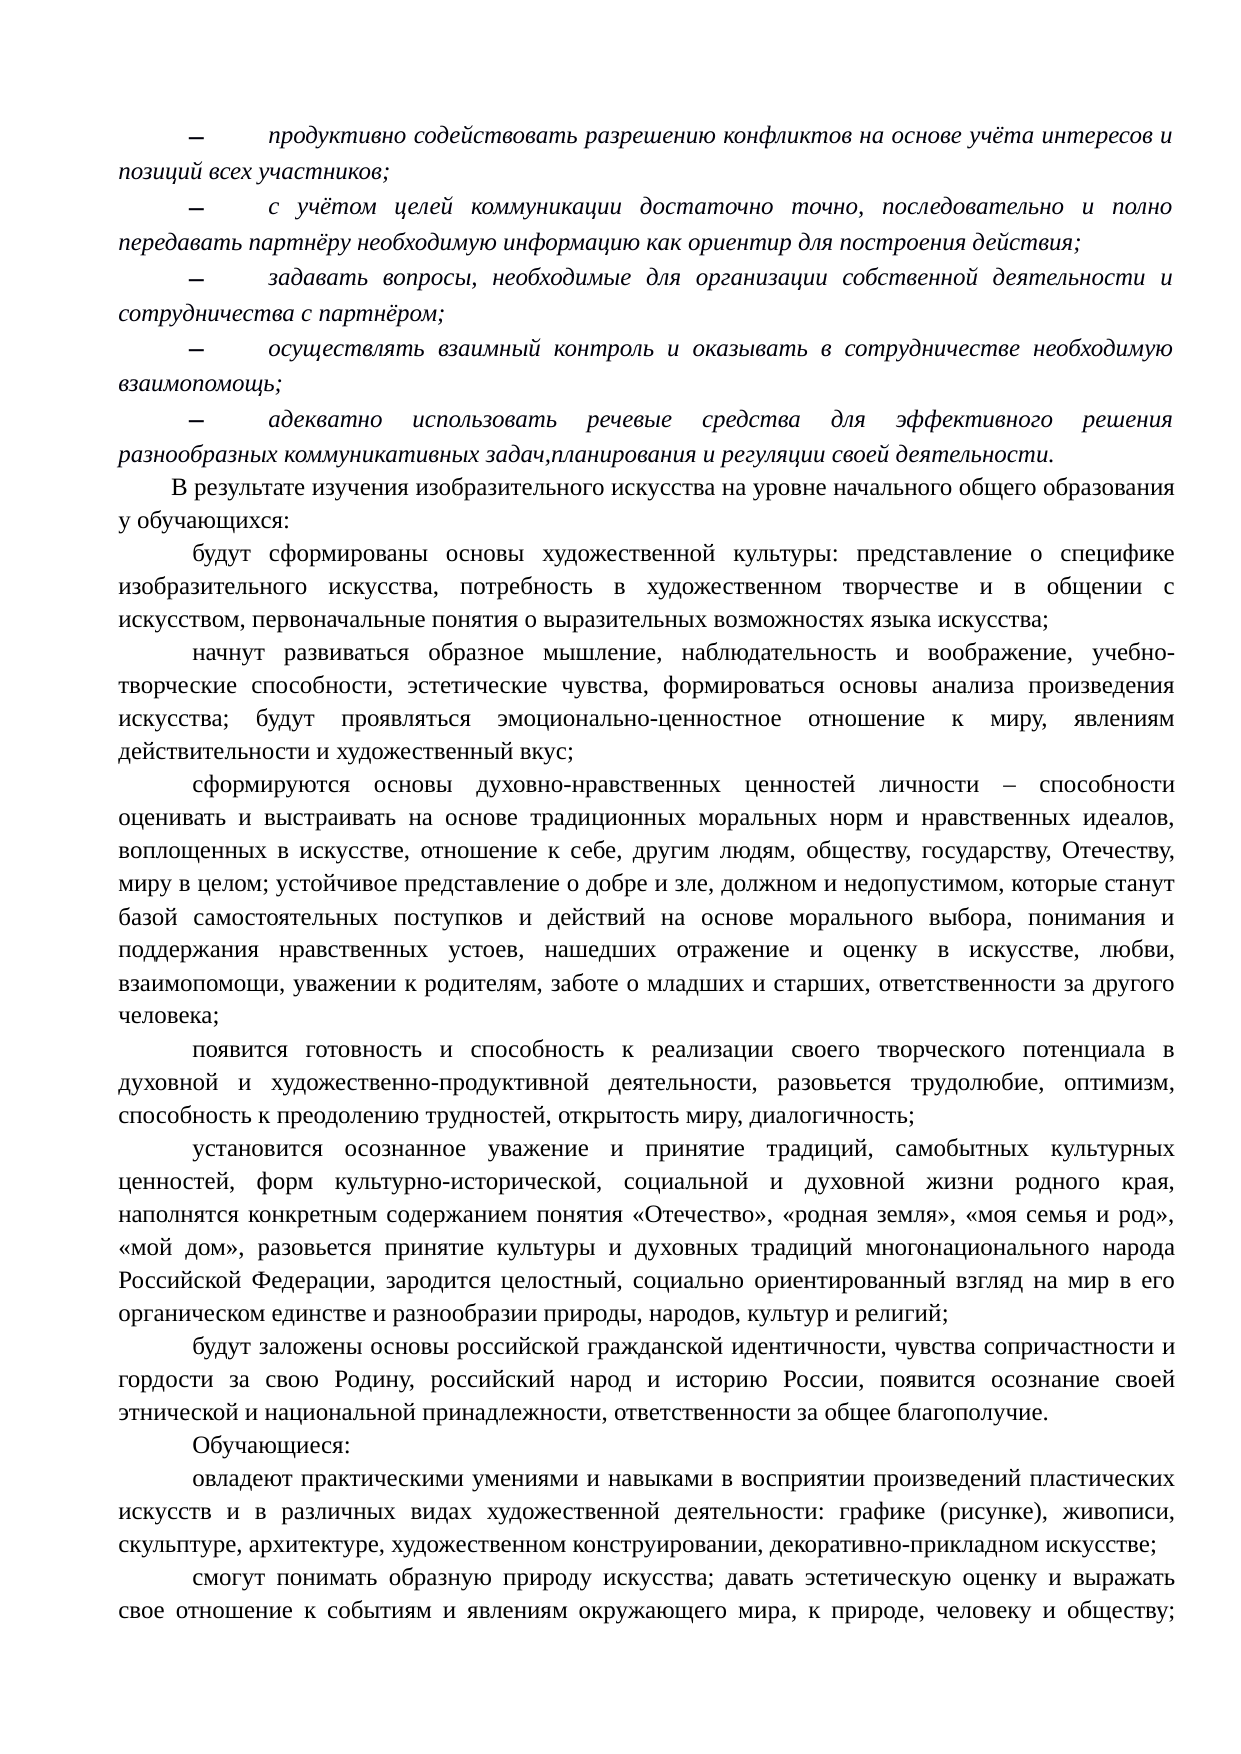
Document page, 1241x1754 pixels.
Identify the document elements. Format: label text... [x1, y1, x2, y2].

text будут заложены основы российской гражданской идентичности, чувства сопричастности и гордости за свою Родину, российский народ и историю России, появится осознание своей этнической и национальной принадлежности, ответственности за общее благополучие. [118, 1331, 1176, 1426]
text начнут развиваться образное мышление, наблюдательность и воображение, учебно-творческие способности, эстетические чувства, формироваться основы анализа произведения искусства; будут проявляться эмоционально-ценностное отношение к миру, явлениям действительности и художественный вкус; [118, 637, 1176, 765]
text смогут понимать образную природу искусства; давать эстетическую оценку и выражать свое отношение к событиям и явлениям окружающего мира, к природе, человеку и обществу; [118, 1562, 1176, 1624]
list задавать вопросы, необходимые для организации собственной деятельности и сотрудничества с партнёром; [118, 260, 1176, 326]
list продуктивно содействовать разрешению конфликтов на основе учёта интересов и позиций всех участников; [118, 118, 1176, 185]
text установится осознанное уважение и принятие традиций, самобытных культурных ценностей, форм культурно-исторической, социальной и духовной жизни родного края, наполнятся конкретным содержанием понятия «Отечество», «родная земля», «моя семья и род», «мой дом», разовьется принятие культуры и духовных традиций многонационального народа Российской Федерации, зародится целостный, социально ориентированный взгляд на мир в его органическом единстве и разнообразии природы, народов, культур и религий; [118, 1133, 1176, 1327]
list адекватно использовать речевые средства для эффективного решения разнообразных коммуникативных задач,планирования и регуляции своей деятельности. [118, 401, 1176, 468]
text будут сформированы основы художественной культуры: представление о специфике изобразительного искусства, потребность в художественном творчестве и в общении с искусством, первоначальные понятия о выразительных возможностях языка искусства; [118, 538, 1176, 633]
text Обучающиеся: [118, 1430, 1176, 1459]
list осуществлять взаимный контроль и оказывать в сотрудничестве необходимую взаимопомощь; [118, 331, 1176, 397]
text сформируются основы духовно-нравственных ценностей личности – способности оценивать и выстраивать на основе традиционных моральных норм и нравственных идеалов, воплощенных в искусстве, отношение к себе, другим людям, обществу, государству, Отечеству, миру в целом; устойчивое представление о добре и зле, должном и недопустимом, которые станут базой самостоятельных поступков и действий на основе морального выбора, понимания и поддержания нравственных устоев, нашедших отражение и оценку в искусстве, любви, взаимопомощи, уважении к родителям, заботе о младших и старших, ответственности за другого человека; [118, 769, 1176, 1029]
text появится готовность и способность к реализации своего творческого потенциала в духовной и художественно-продуктивной деятельности, разовьется трудолюбие, оптимизм, способность к преодолению трудностей, открытость миру, диалогичность; [118, 1034, 1176, 1128]
text овладеют практическими умениями и навыками в восприятии произведений пластических искусств и в различных видах художественной деятельности: графике (рисунке), живописи, скульптуре, архитектуре, художественном конструировании, декоративно-прикладном искусстве; [118, 1463, 1176, 1558]
text В результате изучения изобразительного искусства на уровне начального общего образования у обучающихся: [118, 472, 1176, 534]
list с учётом целей коммуникации достаточно точно, последовательно и полно передавать партнёру необходимую информацию как ориентир для построения действия; [118, 189, 1176, 256]
